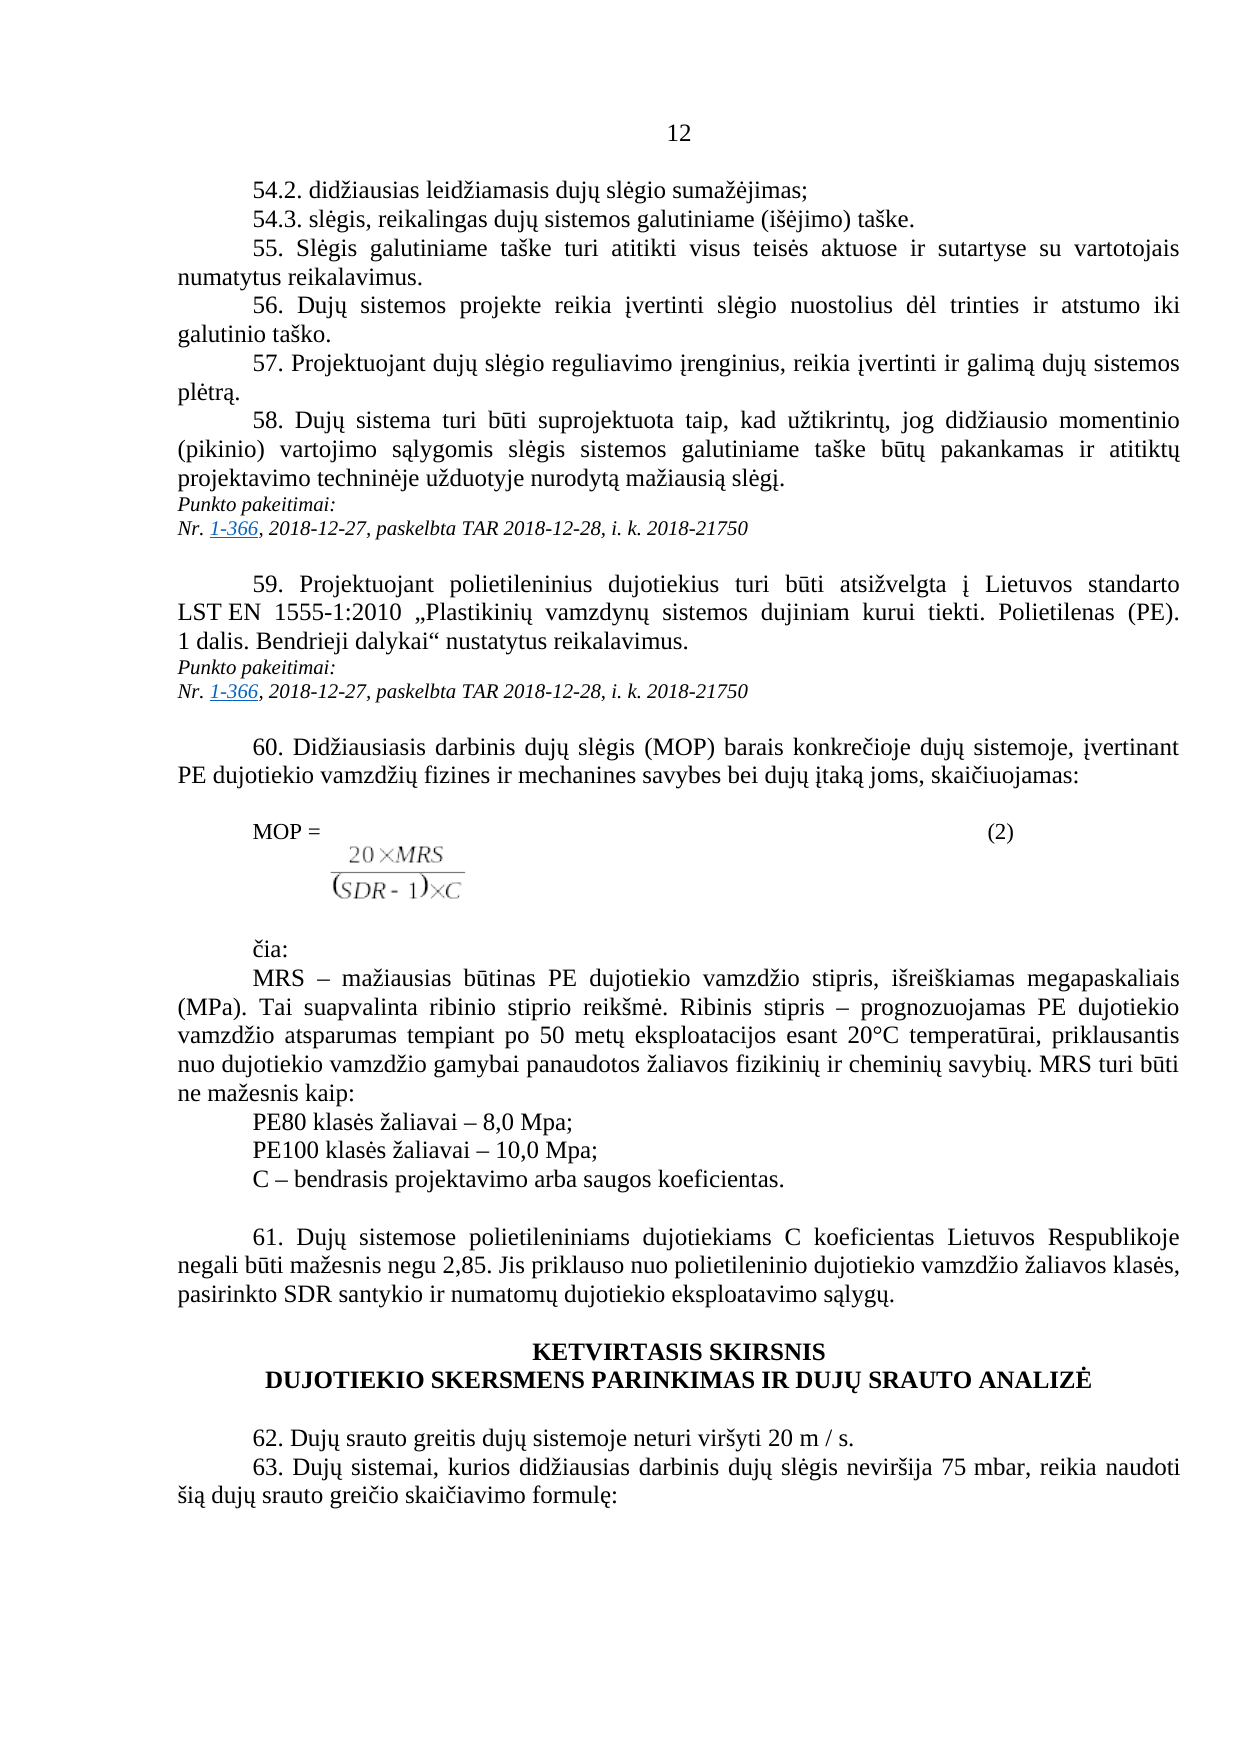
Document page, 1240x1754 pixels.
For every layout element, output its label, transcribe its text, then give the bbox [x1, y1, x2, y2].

text 57. Projektuojant dujų slėgio reguliavimo įrenginius, reikia įvertinti ir galimą dujų sistemos plėtrą. [177, 348, 1181, 406]
text čia: [177, 934, 1181, 963]
text C – bendrasis projektavimo arba saugos koeficientas. [177, 1164, 1181, 1193]
text Punkto pakeitimai: [177, 655, 1181, 679]
text MOP = (2) [177, 818, 1215, 908]
text 61. Dujų sistemose polietileniniams dujotiekiams C koeficientas Lietuvos Respublikoje negali būti mažesnis negu 2,85. Jis priklauso nuo polietileninio dujotiekio vamzdžio žaliavos klasės, pasirinkto SDR santykio ir numatomų dujotiekio eksploatavimo sąlygų. [177, 1222, 1181, 1308]
text 58. Dujų sistema turi būti suprojektuota taip, kad užtikrintų, jog didžiausio momentinio (pikinio) vartojimo sąlygomis slėgis sistemos galutiniame taške būtų pakankamas ir atitiktų projektavimo techninėje užduotyje nurodytą mažiausią slėgį. [177, 406, 1181, 492]
text 59. Projektuojant polietileninius dujotiekius turi būti atsižvelgta į Lietuvos standarto LST EN 1555-1:2010 „Plastikinių vamzdynų sistemos dujiniam kurui tiekti. Polietilenas (PE). 1 dalis. Bendrieji dalykai“ nustatytus reikalavimus. [177, 569, 1181, 655]
text 60. Didžiausiasis darbinis dujų slėgis (MOP) barais konkrečioje dujų sistemoje, įvertinant PE dujotiekio vamzdžių fizines ir mechanines savybes bei dujų įtaką joms, skaičiuojamas: [177, 732, 1181, 789]
text 63. Dujų sistemai, kurios didžiausias darbinis dujų slėgis neviršija 75 mbar, reikia naudoti šią dujų srauto greičio skaičiavimo formulę: [177, 1452, 1181, 1509]
text DUJOTIEKIO SKERSMENS PARINKIMAS IR DUJŲ SRAUTO ANALIZĖ [177, 1366, 1181, 1394]
text Nr. 1-366, 2018-12-27, paskelbta TAR 2018-12-28, i. k. 2018-21750 [177, 679, 1181, 703]
text PE80 klasės žaliavai – 8,0 Mpa; [177, 1107, 1181, 1136]
text 55. Slėgis galutiniame taške turi atitikti visus teisės aktuose ir sutartyse su vartotojais numatytus reikalavimus. [177, 233, 1181, 291]
text Punkto pakeitimai: [177, 492, 1181, 516]
text 54.3. slėgis, reikalingas dujų sistemos galutiniame (išėjimo) taške. [177, 204, 1181, 233]
text Nr. 1-366, 2018-12-27, paskelbta TAR 2018-12-28, i. k. 2018-21750 [177, 516, 1181, 540]
text KETVIRTASIS SKIRSNIS [177, 1337, 1181, 1366]
text 54.2. didžiausias leidžiamasis dujų slėgio sumažėjimas; [177, 176, 1181, 204]
text PE100 klasės žaliavai – 10,0 Mpa; [177, 1136, 1181, 1164]
text 56. Dujų sistemos projekte reikia įvertinti slėgio nuostolius dėl trinties ir atstumo iki galutinio taško. [177, 291, 1181, 348]
text 62. Dujų srauto greitis dujų sistemoje neturi viršyti 20 m / s. [177, 1423, 1181, 1452]
text MRS – mažiausias būtinas PE dujotiekio vamzdžio stipris, išreiškiamas megapaskaliais (MPa). Tai suapvalinta ribinio stiprio reikšmė. Ribinis stipris – prognozuojamas PE dujotiekio vamzdžio atsparumas tempiant po 50 metų eksploatacijos esant 20°C temperatūrai, priklausantis nuo dujotiekio vamzdžio gamybai panaudotos žaliavos fizikinių ir cheminių savybių. MRS turi būti ne mažesnis kaip: [177, 963, 1181, 1107]
